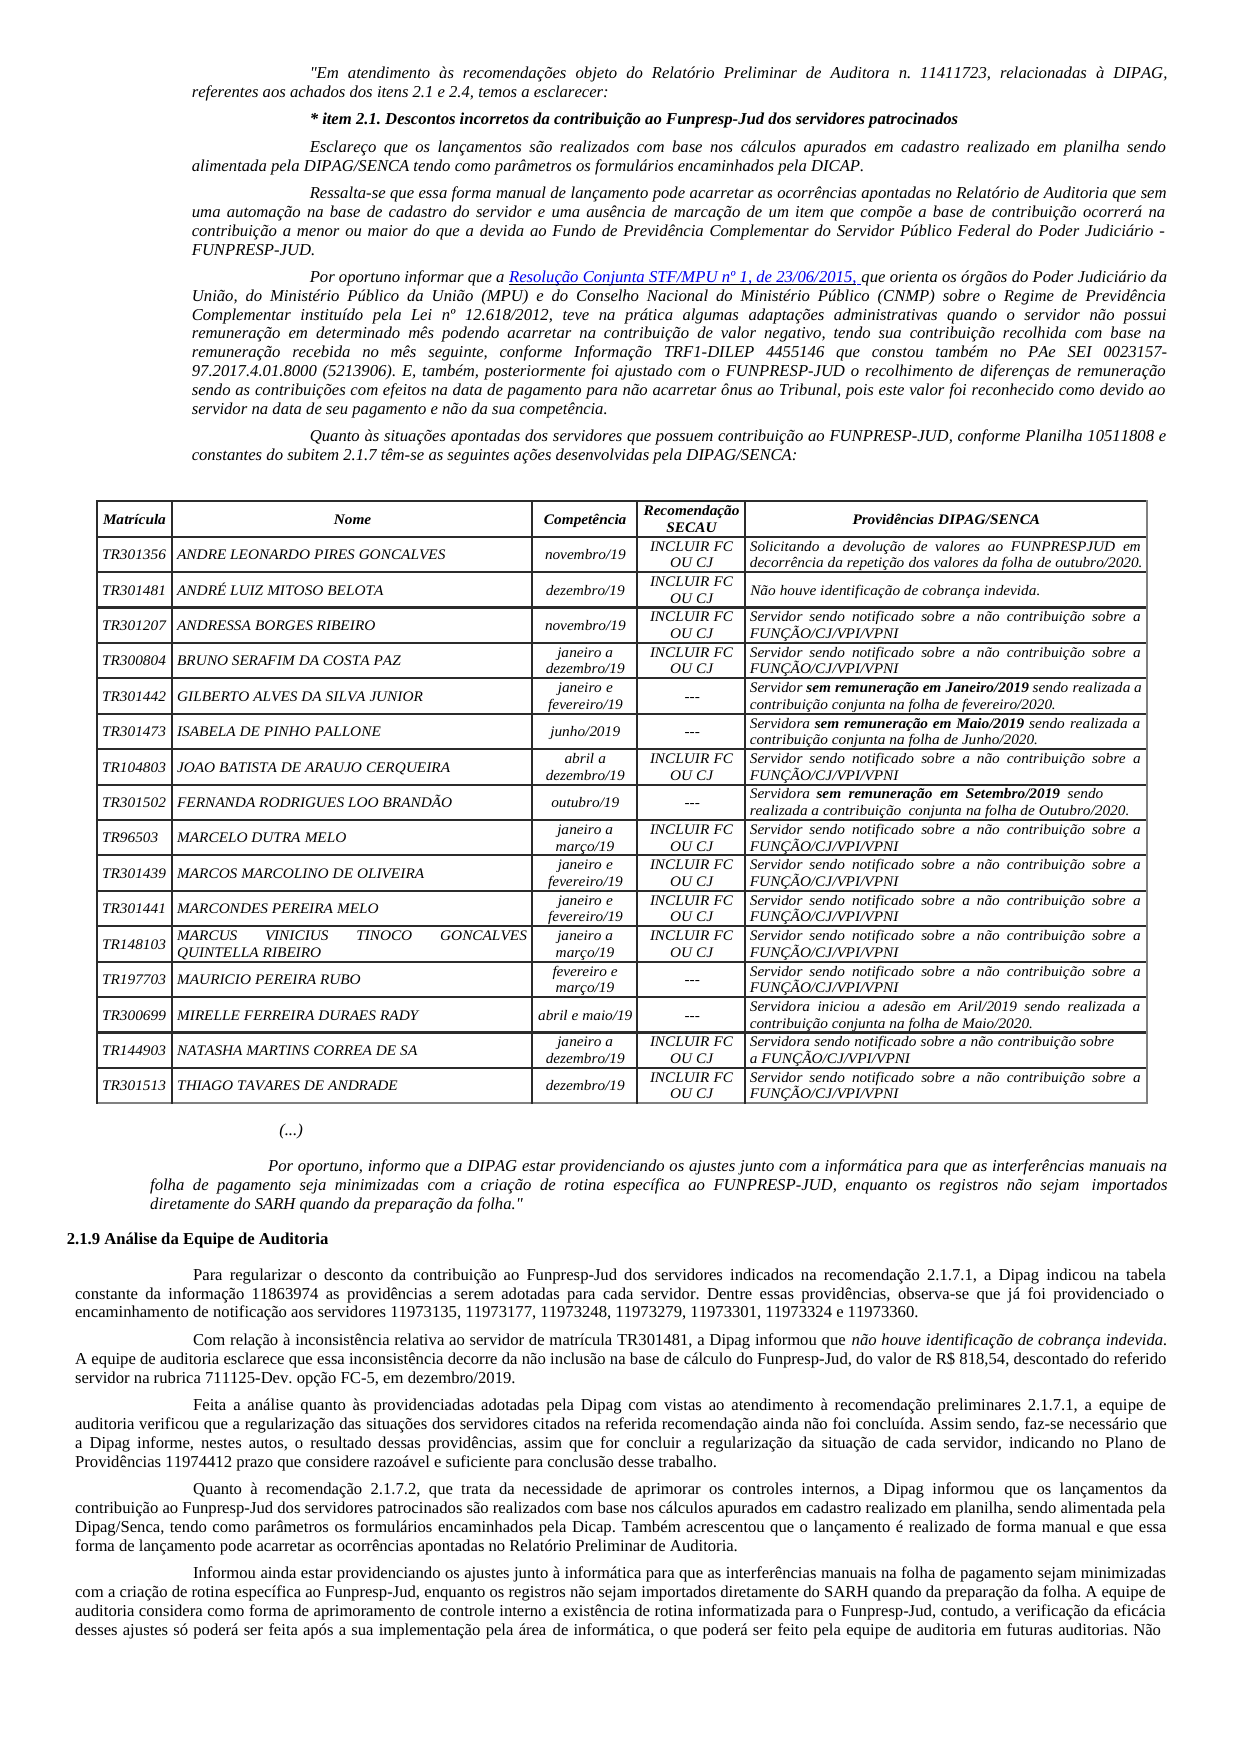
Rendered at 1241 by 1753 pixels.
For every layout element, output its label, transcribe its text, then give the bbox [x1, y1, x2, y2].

table_cell INCLUIR FC OU CJ [638, 609, 744, 642]
table_cell INCLUIR FC OU CJ [638, 927, 744, 961]
subtitle * item 2.1. Descontos incorretos da contribuição ao Funpresp-Jud dos servidores patrocinados [309, 109, 1196, 128]
table_cell janeiro a março/19 [533, 821, 636, 854]
table_cell Servidor sendo notificado sobre a não contribuição sobre a FUNÇÃO/CJ/VPI/VPNI [746, 927, 1146, 961]
table_cell FERNANDA RODRIGUES LOO BRANDÃO [173, 786, 531, 819]
table_cell MIRELLE FERREIRA DURAES RADY [173, 998, 531, 1031]
table_cell Servidora iniciou a adesão em Aril/2019 sendo realizada a contribuição conjunta na folha de Maio/2020. [746, 998, 1146, 1031]
text "Em atendimento às recomendações objeto do Relatório Preliminar de Auditora n. 11411723, relacionadas à DIPAG, referentes aos achados dos itens 2.1 e 2.4, temos a esclarecer: [192, 63, 1167, 101]
table_cell JOAO BATISTA DE ARAUJO CERQUEIRA [173, 750, 531, 783]
table_cell INCLUIR FC OU CJ [638, 750, 744, 783]
table_cell Servidora sendo notificado sobre a não contribuição sobre a FUNÇÃO/CJ/VPI/VPNI [746, 1034, 1146, 1067]
table_cell INCLUIR FC OU CJ [638, 538, 744, 571]
table_cell janeiro a março/19 [533, 927, 636, 961]
table_cell INCLUIR FC OU CJ [638, 1034, 744, 1067]
text Por oportuno, informo que a DIPAG estar providenciando os ajustes junto com a informática para que as interferências manuais na folha de pagamento seja minimizadas com a criação de rotina específica ao FUNPRESP-JUD, enquanto os registros não sejam importados diretamente do SARH quando da preparação da folha." [150, 1156, 1168, 1213]
table_header Providências DIPAG/SENCA [746, 502, 1146, 536]
table_cell --- [638, 998, 744, 1031]
table_cell --- [638, 715, 744, 748]
table_header Matrícula [98, 502, 171, 536]
table_cell janeiro e fevereiro/19 [533, 892, 636, 925]
table_cell TR300804 [98, 644, 171, 677]
table_cell TR301207 [98, 609, 171, 642]
table_cell Não houve identificação de cobrança indevida. [746, 573, 1146, 606]
table_cell INCLUIR FC OU CJ [638, 856, 744, 890]
table_cell TR301473 [98, 715, 171, 748]
table_cell INCLUIR FC OU CJ [638, 644, 744, 677]
table_cell ANDRÉ LUIZ MITOSO BELOTA [173, 573, 531, 606]
table_cell GILBERTO ALVES DA SILVA JUNIOR [173, 679, 531, 713]
table_cell Servidor sendo notificado sobre a não contribuição sobre a FUNÇÃO/CJ/VPI/VPNI [746, 856, 1146, 890]
table_header Competência [533, 502, 636, 536]
text Por oportuno informar que a Resolução Conjunta STF/MPU nº 1, de 23/06/2015, que orienta os órgãos do Poder Judiciário da União, do Ministério Público da União (MPU) e do Conselho Nacional do Ministério Público (CNMP) sobre o Regime de Previdência Complementar instituído pela Lei nº 12.618/2012, teve na prática algumas adaptações administrativas quando o servidor não possui remuneração em determinado mês podendo acarretar na contribuição de valor negativo, tendo sua contribuição recolhida com base na remuneração recebida no mês seguinte, conforme Informação TRF1-DILEP 4455146 que constou também no PAe SEI 0023157- 97.2017.4.01.8000 (5213906). E, também, posteriormente foi ajustado com o FUNPRESP-JUD o recolhimento de diferenças de remuneração sendo as contribuições com efeitos na data de pagamento para não acarretar ônus ao Tribunal, pois este valor foi reconhecido como devido ao servidor na data de seu pagamento e não da sua competência. [192, 267, 1168, 418]
table_cell TR301481 [98, 573, 171, 606]
table_cell NATASHA MARTINS CORREA DE SA [173, 1034, 531, 1067]
table_cell --- [638, 963, 744, 996]
text Quanto à recomendação 2.1.7.2, que trata da necessidade de aprimorar os controles internos, a Dipag informou que os lançamentos da contribuição ao Funpresp-Jud dos servidores patrocinados são realizados com base nos cálculos apurados em cadastro realizado em planilha, sendo alimentada pela Dipag/Senca, tendo como parâmetros os formulários encaminhados pela Dicap. Também acrescentou que o lançamento é realizado de forma manual e que essa forma de lançamento pode acarretar as ocorrências apontadas no Relatório Preliminar de Auditoria. [75, 1479, 1167, 1554]
table_cell ANDRE LEONARDO PIRES GONCALVES [173, 538, 531, 571]
table_cell Solicitando a devolução de valores ao FUNPRESPJUD em decorrência da repetição dos valores da folha de outubro/2020. [746, 538, 1146, 571]
table_header Nome [173, 502, 531, 536]
text Informou ainda estar providenciando os ajustes junto à informática para que as interferências manuais na folha de pagamento sejam minimizadas com a criação de rotina específica ao Funpresp-Jud, enquanto os registros não sejam importados diretamente do SARH quando da preparação da folha. A equipe de auditoria considera como forma de aprimoramento de controle interno a existência de rotina informatizada para o Funpresp-Jud, contudo, a verificação da eficácia desses ajustes só poderá ser feita após a sua implementação pela área de informática, o que poderá ser feito pela equipe de auditoria em futuras auditorias. Não [75, 1563, 1167, 1638]
table_cell TR148103 [98, 927, 171, 961]
text Para regularizar o desconto da contribuição ao Funpresp-Jud dos servidores indicados na recomendação 2.1.7.1, a Dipag indicou na tabela constante da informação 11863974 as providências a serem adotadas para cada servidor. Dentre essas providências, observa-se que já foi providenciado o encaminhamento de notificação aos servidores 11973135, 11973177, 11973248, 11973279, 11973301, 11973324 e 11973360. [75, 1264, 1167, 1321]
table_cell MARCOS MARCOLINO DE OLIVEIRA [173, 856, 531, 890]
text Quanto às situações apontadas dos servidores que possuem contribuição ao FUNPRESP-JUD, conforme Planilha 10511808 e constantes do subitem 2.1.7 têm-se as seguintes ações desenvolvidas pela DIPAG/SENCA: [192, 426, 1167, 464]
table_cell novembro/19 [533, 609, 636, 642]
text Esclareço que os lançamentos são realizados com base nos cálculos apurados em cadastro realizado em planilha sendo alimentada pela DIPAG/SENCA tendo como parâmetros os formulários encaminhados pela DICAP. [192, 137, 1167, 174]
table_cell TR301441 [98, 892, 171, 925]
table_cell Servidor sendo notificado sobre a não contribuição sobre a FUNÇÃO/CJ/VPI/VPNI [746, 892, 1146, 925]
table_cell dezembro/19 [533, 573, 636, 606]
table_cell janeiro e fevereiro/19 [533, 856, 636, 890]
table_cell MAURICIO PEREIRA RUBO [173, 963, 531, 996]
table_cell Servidor sendo notificado sobre a não contribuição sobre a FUNÇÃO/CJ/VPI/VPNI [746, 1069, 1146, 1102]
table_cell janeiro a dezembro/19 [533, 1034, 636, 1067]
table_cell INCLUIR FC OU CJ [638, 573, 744, 606]
text Com relação à inconsistência relativa ao servidor de matrícula TR301481, a Dipag informou que não houve identificação de cobrança indevida. A equipe de auditoria esclarece que essa inconsistência decorre da não inclusão na base de cálculo do Funpresp-Jud, do valor de R$ 818,54, descontado do referido servidor na rubrica 711125-Dev. opção FC-5, em dezembro/2019. [75, 1330, 1168, 1387]
table_cell junho/2019 [533, 715, 636, 748]
table_cell fevereiro e março/19 [533, 963, 636, 996]
table_cell Servidor sendo notificado sobre a não contribuição sobre a FUNÇÃO/CJ/VPI/VPNI [746, 644, 1146, 677]
table_cell TR301513 [98, 1069, 171, 1102]
table_cell BRUNO SERAFIM DA COSTA PAZ [173, 644, 531, 677]
table_cell abril e maio/19 [533, 998, 636, 1031]
table_cell INCLUIR FC OU CJ [638, 821, 744, 854]
text (...) [279, 1120, 1196, 1139]
table_cell Servidora sem remuneração em Maio/2019 sendo realizada a contribuição conjunta na folha de Junho/2020. [746, 715, 1146, 748]
table_cell dezembro/19 [533, 1069, 636, 1102]
table_cell TR301502 [98, 786, 171, 819]
table_cell MARCUS VINICIUS TINOCO GONCALVES QUINTELLA RIBEIRO [173, 927, 531, 961]
table_cell TR104803 [98, 750, 171, 783]
table_cell Servidor sem remuneração em Janeiro/2019 sendo realizada a contribuição conjunta na folha de fevereiro/2020. [746, 679, 1146, 713]
table_cell novembro/19 [533, 538, 636, 571]
table_cell MARCONDES PEREIRA MELO [173, 892, 531, 925]
table_cell TR197703 [98, 963, 171, 996]
table_cell ISABELA DE PINHO PALLONE [173, 715, 531, 748]
table_cell TR301356 [98, 538, 171, 571]
text Ressalta-se que essa forma manual de lançamento pode acarretar as ocorrências apontadas no Relatório de Auditoria que sem uma automação na base de cadastro do servidor e uma ausência de marcação de um item que compõe a base de contribuição ocorrerá na contribuição a menor ou maior do que a devida ao Fundo de Previdência Complementar do Servidor Público Federal do Poder Judiciário - FUNPRESP-JUD. [192, 183, 1167, 258]
subtitle Análise da Equipe de Auditoria [67, 1229, 1196, 1248]
table_cell Servidor sendo notificado sobre a não contribuição sobre a FUNÇÃO/CJ/VPI/VPNI [746, 750, 1146, 783]
table_cell INCLUIR FC OU CJ [638, 892, 744, 925]
table_cell ANDRESSA BORGES RIBEIRO [173, 609, 531, 642]
table_cell MARCELO DUTRA MELO [173, 821, 531, 854]
table_header Recomendação SECAU [638, 502, 744, 536]
table_cell Servidor sendo notificado sobre a não contribuição sobre a FUNÇÃO/CJ/VPI/VPNI [746, 963, 1146, 996]
table_cell Servidor sendo notificado sobre a não contribuição sobre a FUNÇÃO/CJ/VPI/VPNI [746, 609, 1146, 642]
table_cell outubro/19 [533, 786, 636, 819]
table_cell TR96503 [98, 821, 171, 854]
table_cell TR301439 [98, 856, 171, 890]
text Feita a análise quanto às providenciadas adotadas pela Dipag com vistas ao atendimento à recomendação preliminares 2.1.7.1, a equipe de auditoria verificou que a regularização das situações dos servidores citados na referida recomendação ainda não foi concluída. Assim sendo, faz-se necessário que a Dipag informe, nestes autos, o resultado dessas providências, assim que for concluir a regularização da situação de cada servidor, indicando no Plano de Providências 11974412 prazo que considere razoável e suficiente para conclusão desse trabalho. [75, 1395, 1167, 1471]
table_cell TR144903 [98, 1034, 171, 1067]
table_cell Servidor sendo notificado sobre a não contribuição sobre a FUNÇÃO/CJ/VPI/VPNI [746, 821, 1146, 854]
table_cell --- [638, 679, 744, 713]
table_cell Servidora sem remuneração em Setembro/2019 sendo realizada a contribuição conjunta na folha de Outubro/2020. [746, 786, 1146, 819]
table_cell THIAGO TAVARES DE ANDRADE [173, 1069, 531, 1102]
table_cell INCLUIR FC OU CJ [638, 1069, 744, 1102]
table_cell TR300699 [98, 998, 171, 1031]
table_cell abril a dezembro/19 [533, 750, 636, 783]
table_cell janeiro e fevereiro/19 [533, 679, 636, 713]
table_cell janeiro a dezembro/19 [533, 644, 636, 677]
table_cell TR301442 [98, 679, 171, 713]
table_cell --- [638, 786, 744, 819]
